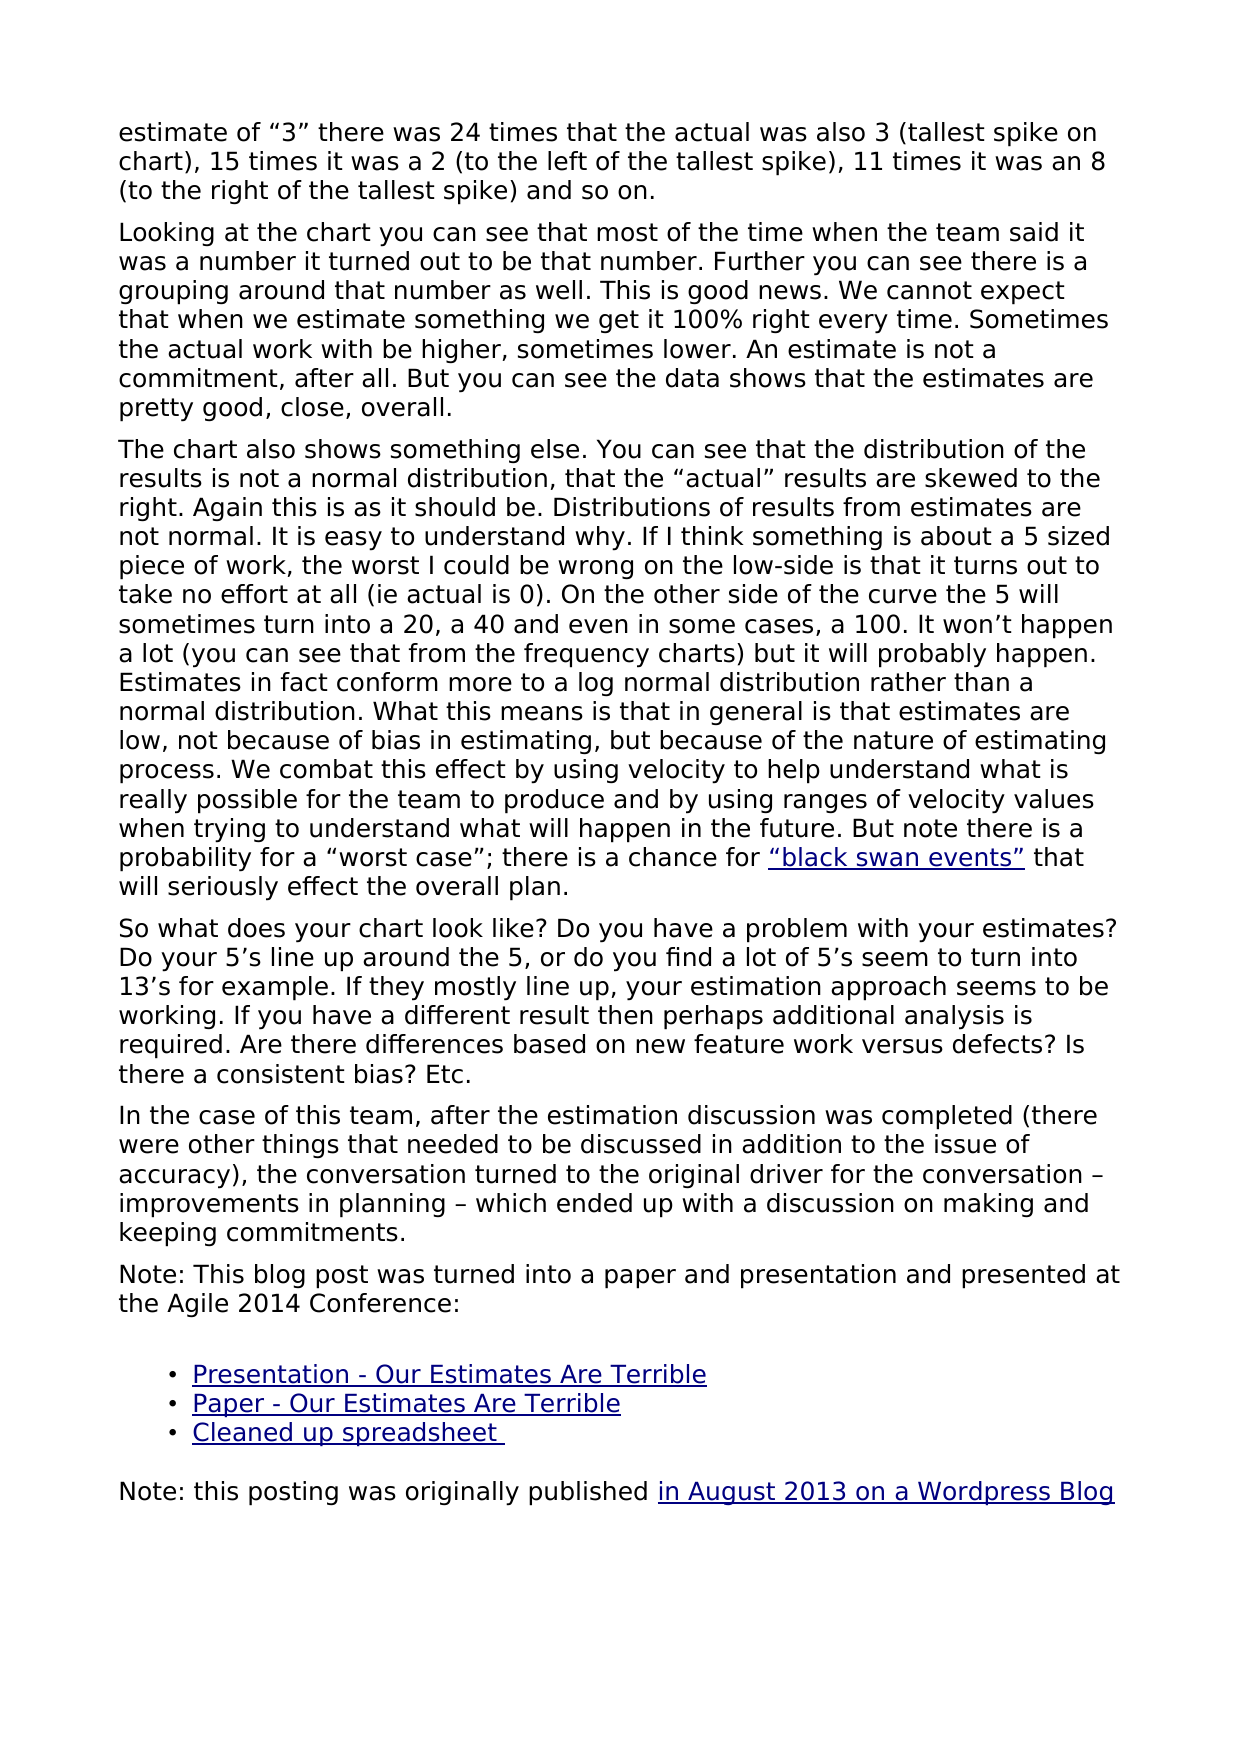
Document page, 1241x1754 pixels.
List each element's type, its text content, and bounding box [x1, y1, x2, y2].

text estimate of “3” there was 24 times that the actual was also 3 (tallest spike on chart), 15 times it was a 2 (to the left of the tallest spike), 11 times it was an 8 (to the right of the tallest spike) and so on. [118, 118, 1122, 206]
text So what does your chart look like? Do you have a problem with your estimates? Do your 5’s line up around the 5, or do you find a lot of 5’s seem to turn into 13’s for example. If they mostly line up, your estimation approach seems to be working. If you have a different result then perhaps additional analysis is required. Are there differences based on new feature work versus defects? Is there a consistent bias? Etc. [118, 914, 1122, 1089]
text The chart also shows something else. You can see that the distribution of the results is not a normal distribution, that the “actual” results are skewed to the right. Again this is as it should be. Distributions of results from estimates are not normal. It is easy to understand why. If I think something is about a 5 sized piece of work, the worst I could be wrong on the low-side is that it turns out to take no effort at all (ie actual is 0). On the other side of the curve the 5 will sometimes turn into a 20, a 40 and even in some cases, a 100. It won’t happen a lot (you can see that from the frequency charts) but it will probably happen. Estimates in fact conform more to a log normal distribution rather than a normal distribution. What this means is that in general is that estimates are low, not because of bias in estimating, but because of the nature of estimating process. We combat this effect by using velocity to help understand what is really possible for the team to produce and by using ranges of velocity values when trying to understand what will happen in the future. But note there is a probability for a “worst case”; there is a chance for “black swan events” that will seriously effect the overall plan. [118, 435, 1122, 901]
text Note: this posting was originally published in August 2013 on a Wordpress Blog [118, 1477, 1122, 1506]
list Cleaned up spreadsheet [177, 1418, 1122, 1448]
text In the case of this team, after the estimation discussion was completed (there were other things that needed to be discussed in addition to the issue of accuracy), the conversation turned to the original driver for the conversation – improvements in planning – which ended up with a discussion on making and keeping commitments. [118, 1101, 1122, 1247]
list Paper - Our Estimates Are Terrible [177, 1389, 1122, 1418]
list Presentation - Our Estimates Are Terrible [177, 1360, 1122, 1389]
text Looking at the chart you can see that most of the time when the team said it was a number it turned out to be that number. Further you can see there is a grouping around that number as well. This is good news. We cannot expect that when we estimate something we get it 100% right every time. Sometimes the actual work with be higher, sometimes lower. An estimate is not a commitment, after all. But you can see the data shows that the estimates are pretty good, close, overall. [118, 218, 1122, 422]
text Note: This blog post was turned into a paper and presentation and presented at the Agile 2014 Conference: [118, 1260, 1122, 1318]
